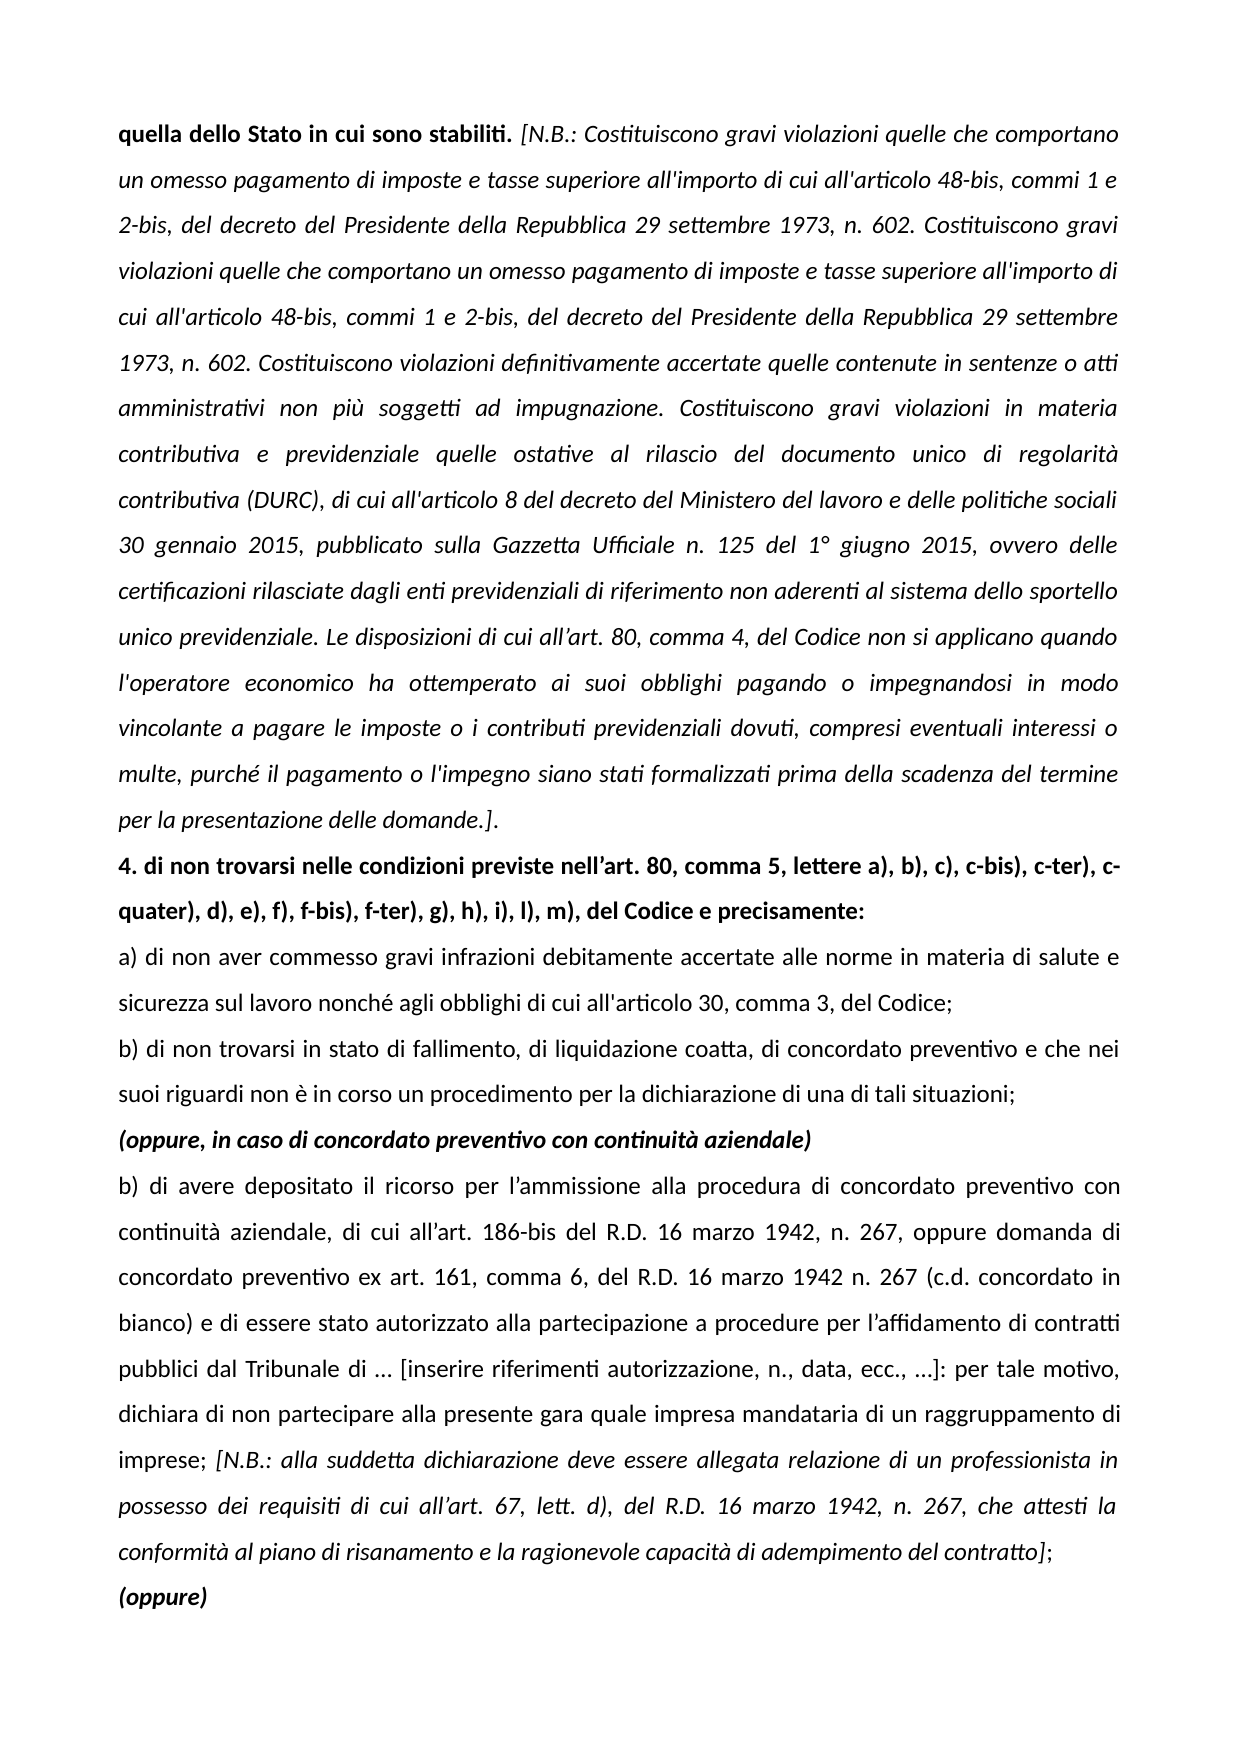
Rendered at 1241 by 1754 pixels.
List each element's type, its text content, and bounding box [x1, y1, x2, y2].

text b) di avere depositato il ricorso per l’ammissione alla procedura di concordato preventivo con continuità aziendale, di cui all’art. 186-bis del R.D. 16 marzo 1942, n. 267, oppure domanda di concordato preventivo ex art. 161, comma 6, del R.D. 16 marzo 1942 n. 267 (c.d. concordato in bianco) e di essere stato autorizzato alla partecipazione a procedure per l’affidamento di contratti pubblici dal Tribunale di … [inserire riferimenti autorizzazione, n., data, ecc., …]: per tale motivo, dichiara di non partecipare alla presente gara quale impresa mandataria di un raggruppamento di imprese; [N.B.: alla suddetta dichiarazione deve essere allegata relazione di un professionista in possesso dei requisiti di cui all’art. 67, lett. d), del R.D. 16 marzo 1942, n. 267, che attesti la conformità al piano di risanamento e la ragionevole capacità di adempimento del contratto]; [118, 1170, 1122, 1566]
text b) di non trovarsi in stato di fallimento, di liquidazione coatta, di concordato preventivo e che nei suoi riguardi non è in corso un procedimento per la dichiarazione di una di tali situazioni; [118, 1033, 1122, 1109]
text (oppure) [118, 1581, 1122, 1612]
text (oppure, in caso di concordato preventivo con continuità aziendale) [118, 1124, 1122, 1155]
text 4. di non trovarsi nelle condizioni previste nell’art. 80, comma 5, lettere a), b), c), c-bis), c-ter), c-quater), d), e), f), f-bis), f-ter), g), h), i), l), m), del Codice e precisamente: [118, 850, 1122, 926]
text a) di non aver commesso gravi infrazioni debitamente accertate alle norme in materia di salute e sicurezza sul lavoro nonché agli obblighi di cui all'articolo 30, comma 3, del Codice; [118, 941, 1122, 1017]
text quella dello Stato in cui sono stabiliti. [N.B.: Costituiscono gravi violazioni quelle che comportano un omesso pagamento di imposte e tasse superiore all'importo di cui all'articolo 48-bis, commi 1 e 2-bis, del decreto del Presidente della Repubblica 29 settembre 1973, n. 602. Costituiscono gravi violazioni quelle che comportano un omesso pagamento di imposte e tasse superiore all'importo di cui all'articolo 48-bis, commi 1 e 2-bis, del decreto del Presidente della Repubblica 29 settembre 1973, n. 602. Costituiscono violazioni definitivamente accertate quelle contenute in sentenze o atti amministrativi non più soggetti ad impugnazione. Costituiscono gravi violazioni in materia contributiva e previdenziale quelle ostative al rilascio del documento unico di regolarità contributiva (DURC), di cui all'articolo 8 del decreto del Ministero del lavoro e delle politiche sociali 30 gennaio 2015, pubblicato sulla Gazzetta Ufficiale n. 125 del 1° giugno 2015, ovvero delle certificazioni rilasciate dagli enti previdenziali di riferimento non aderenti al sistema dello sportello unico previdenziale. Le disposizioni di cui all’art. 80, comma 4, del Codice non si applicano quando l'operatore economico ha ottemperato ai suoi obblighi pagando o impegnandosi in modo vincolante a pagare le imposte o i contributi previdenziali dovuti, compresi eventuali interessi o multe, purché il pagamento o l'impegno siano stati formalizzati prima della scadenza del termine per la presentazione delle domande.]. [118, 118, 1122, 834]
